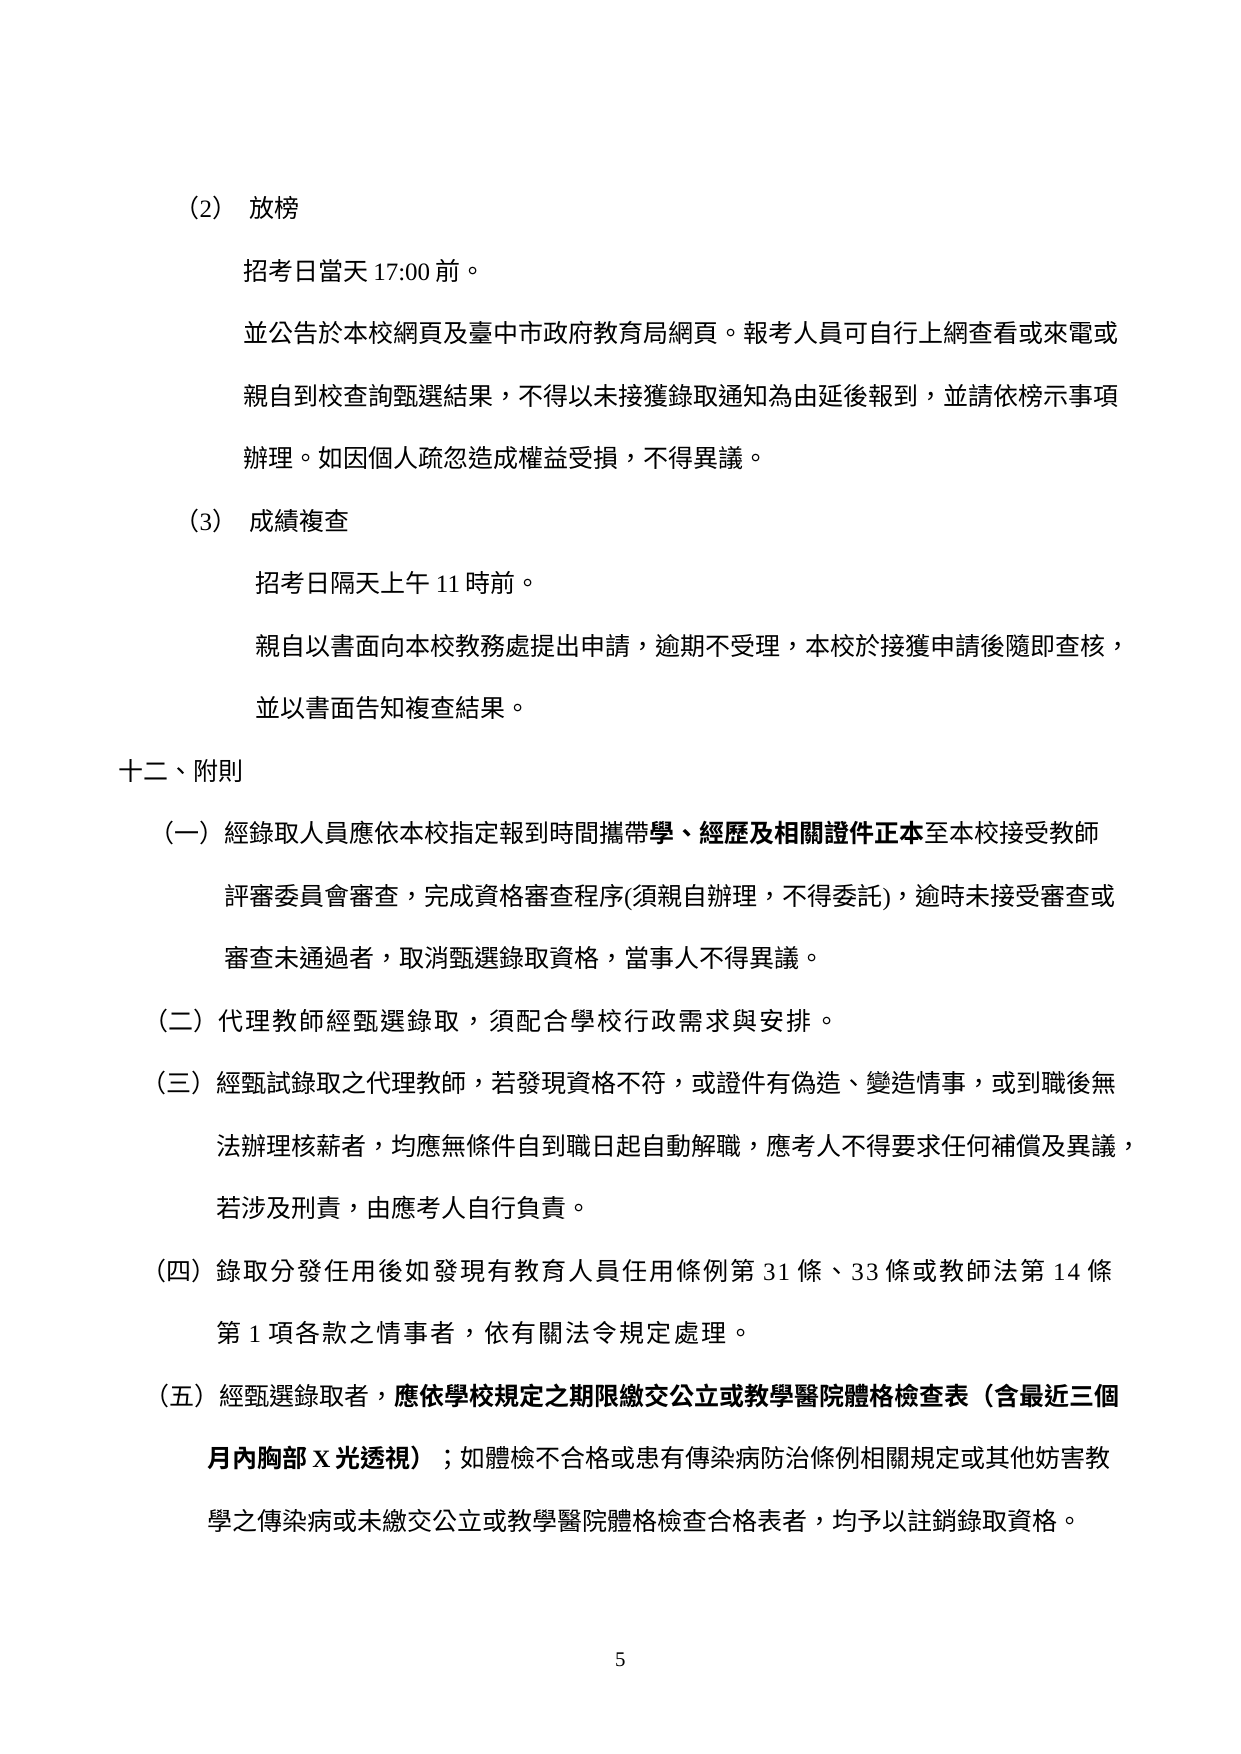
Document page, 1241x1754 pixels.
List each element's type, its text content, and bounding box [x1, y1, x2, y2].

text 親自以書面向本校教務處提出申請，逾期不受理，本校於接獲申請後隨即查核，並以書面告知複查結果。 [256, 603, 1122, 728]
text （二）代理教師經甄選錄取，須配合學校行政需求與安排。 [143, 978, 1122, 1040]
list 放榜 [174, 165, 1122, 228]
text （四）錄取分發任用後如發現有教育人員任用條例第31條、33條或教師法第14條第1項各款之情事者，依有關法令規定處理。 [141, 1228, 1122, 1353]
text 招考日隔天上午11時前。 [256, 540, 1122, 603]
text （一）經錄取人員應依本校指定報到時間攜帶學、經歷及相關證件正本至本校接受教師評審委員會審查，完成資格審查程序(須親自辦理，不得委託)，逾時未接受審查或審查未通過者，取消甄選錄取資格，當事人不得異議。 [149, 790, 1122, 978]
text 並公告於本校網頁及臺中市政府教育局網頁。報考人員可自行上網查看或來電或親自到校查詢甄選結果，不得以未接獲錄取通知為由延後報到，並請依榜示事項辦理。如因個人疏忽造成權益受損，不得異議。 [243, 290, 1122, 478]
text （五）經甄選錄取者，應依學校規定之期限繳交公立或教學醫院體格檢查表（含最近三個月內胸部X光透視）；如體檢不合格或患有傳染病防治條例相關規定或其他妨害教學之傳染病或未繳交公立或教學醫院體格檢查合格表者，均予以註銷錄取資格。 [144, 1353, 1122, 1540]
text 十二、附則 [118, 728, 1122, 790]
text （三）經甄試錄取之代理教師，若發現資格不符，或證件有偽造、變造情事，或到職後無法辦理核薪者，均應無條件自到職日起自動解職，應考人不得要求任何補償及異議，若涉及刑責，由應考人自行負責。 [141, 1040, 1122, 1228]
list 成績複查 [174, 478, 1122, 540]
text 招考日當天17:00前。 [243, 228, 1122, 290]
